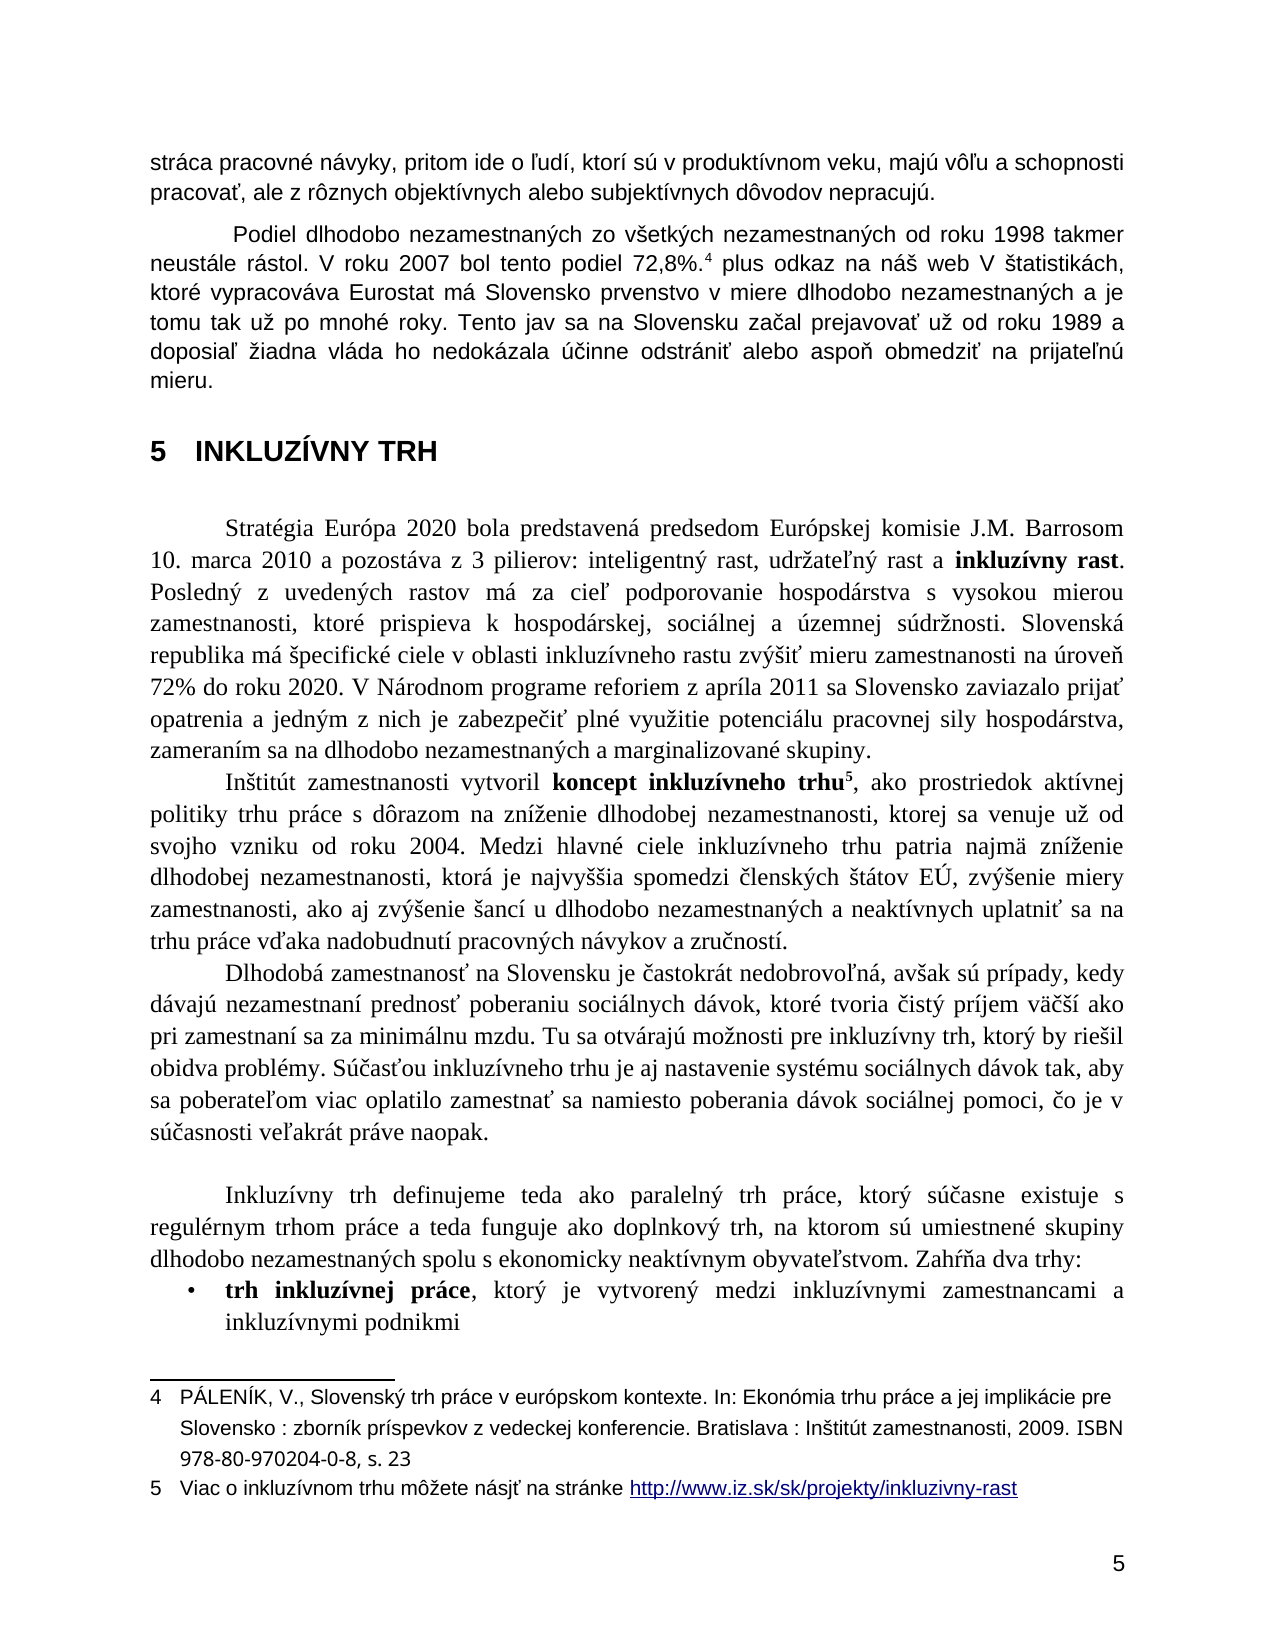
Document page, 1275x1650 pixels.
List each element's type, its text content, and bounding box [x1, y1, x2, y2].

text Podiel dlhodobo nezamestnaných zo všetkých nezamestnaných od roku 1998 takmer neustále rástol. V roku 2007 bol tento podiel 72,8%. plus odkaz na náš web V štatistikách, ktoré vypracováva Eurostat má Slovensko prvenstvo v miere dlhodobo nezamestnaných a je tomu tak už po mnohé roky. Tento jav sa na Slovensku začal prejavovať už od roku 1989 a doposiaľ žiadna vláda ho nedokázala účinne odstrániť alebo aspoň obmedziť na prijateľnú mieru. [150, 221, 1125, 394]
list trh inkluzívnej práce, ktorý je vytvorený medzi inkluzívnymi zamestnancami a inkluzívnymi podnikmi [187, 1277, 1125, 1336]
text stráca pracovné návyky, pritom ide o ľudí, ktorí sú v produktívnom veku, majú vôľu a schopnosti pracovať, ale z rôznych objektívnych alebo subjektívnych dôvodov nepracujú. [150, 150, 1125, 205]
text Stratégia Európa 2020 bola predstavená predsedom Európskej komisie J.M. Barrosom 10. marca 2010 a pozostáva z 3 pilierov: inteligentný rast, udržateľný rast a inkluzívny rast. Posledný z uvedených rastov má za cieľ podporovanie hospodárstva s vysokou mierou zamestnanosti, ktoré prispieva k hospodárskej, sociálnej a územnej súdržnosti. Slovenská republika má špecifické ciele v oblasti inkluzívneho rastu zvýšiť mieru zamestnanosti na úroveň 72% do roku 2020. V Národnom programe reforiem z apríla 2011 sa Slovensko zaviazalo prijať opatrenia a jedným z nich je zabezpečiť plné využitie potenciálu pracovnej sily hospodárstva, zameraním sa na dlhodobo nezamestnaných a marginalizované skupiny. [150, 514, 1125, 764]
text Viac o inkluzívnom trhu môžete násjť na stránke http://www.iz.sk/sk/projekty/inkluzivny-rast [150, 1477, 1125, 1500]
text Inkluzívny trh definujeme teda ako paralelný trh práce, ktorý súčasne existuje s regulérnym trhom práce a teda funguje ako doplnkový trh, na ktorom sú umiestnené skupiny dlhodobo nezamestnaných spolu s ekonomicky neaktívnym obyvateľstvom. Zahŕňa dva trhy: [150, 1181, 1125, 1272]
text PÁLENÍK, V., Slovenský trh práce v európskom kontexte. In: Ekonómia trhu práce a jej implikácie pre Slovensko : zborník príspevkov z vedeckej konferencie. Bratislava : Inštitút zamestnanosti, 2009. ISBN 978-80-970204-0-8, s. 23 [150, 1386, 1125, 1473]
subtitle Inkluzívny trh [150, 435, 1125, 468]
text Dlhodobá zamestnanosť na Slovensku je častokrát nedobrovoľná, avšak sú prípady, kedy dávajú nezamestnaní prednosť poberaniu sociálnych dávok, ktoré tvoria čistý príjem väčší ako pri zamestnaní sa za minimálnu mzdu. Tu sa otvárajú možnosti pre inkluzívny trh, ktorý by riešil obidva problémy. Súčasťou inkluzívneho trhu je aj nastavenie systému sociálnych dávok tak, aby sa poberateľom viac oplatilo zamestnať sa namiesto poberania dávok sociálnej pomoci, čo je v súčasnosti veľakrát práve naopak. [150, 959, 1125, 1145]
text Inštitút zamestnanosti vytvoril koncept inkluzívneho trhu, ako prostriedok aktívnej politiky trhu práce s dôrazom na zníženie dlhodobej nezamestnanosti, ktorej sa venuje už od svojho vzniku od roku 2004. Medzi hlavné ciele inkluzívneho trhu patria najmä zníženie dlhodobej nezamestnanosti, ktorá je najvyššia spomedzi členských štátov EÚ, zvýšenie miery zamestnanosti, ako aj zvýšenie šancí u dlhodobo nezamestnaných a neaktívnych uplatniť sa na trhu práce vďaka nadobudnutí pracovných návykov a zručností. [150, 768, 1125, 955]
